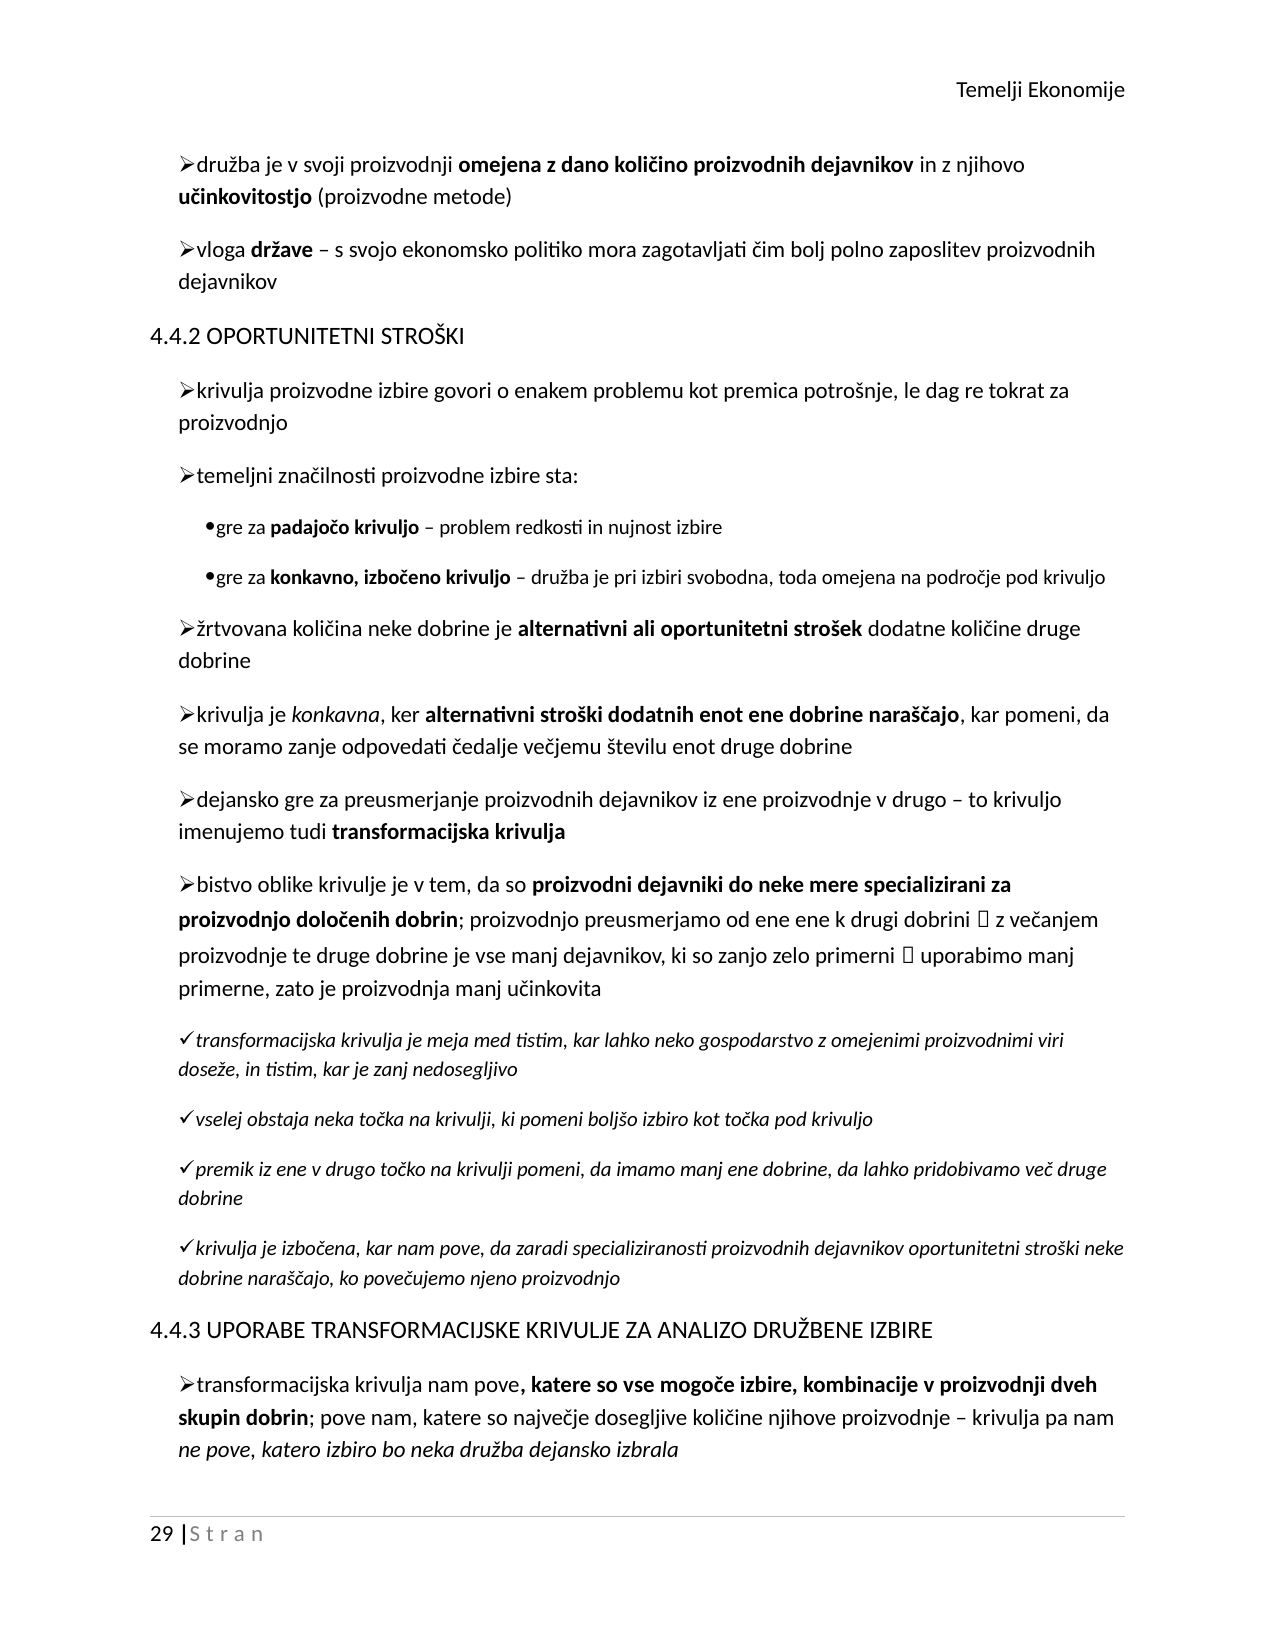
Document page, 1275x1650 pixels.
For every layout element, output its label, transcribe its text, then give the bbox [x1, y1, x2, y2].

list gre za konkavno, izbočeno krivuljo – družba je pri izbiri svobodna, toda omejena na področje pod krivuljo [206, 564, 1125, 590]
list krivulja proizvodne izbire govori o enakem problemu kot premica potrošnje, le dag re tokrat za proizvodnjo [178, 376, 1125, 436]
list temeljni značilnosti proizvodne izbire sta: [178, 461, 1125, 489]
list premik iz ene v drugo točko na krivulji pomeni, da imamo manj ene dobrine, da lahko pridobivamo več druge dobrine [178, 1156, 1125, 1211]
list družba je v svoji proizvodnji omejena z dano količino proizvodnih dejavnikov in z njihovo učinkovitostjo (proizvodne metode) [178, 150, 1125, 210]
list gre za padajočo krivuljo – problem redkosti in nujnost izbire [206, 514, 1125, 540]
list vselej obstaja neka točka na krivulji, ki pomeni boljšo izbiro kot točka pod krivuljo [178, 1106, 1125, 1132]
list krivulja je izbočena, kar nam pove, da zaradi specializiranosti proizvodnih dejavnikov oportunitetni stroški neke dobrine naraščajo, ko povečujemo njeno proizvodnjo [178, 1236, 1125, 1290]
list transformacijska krivulja nam pove, katere so vse mogoče izbire, kombinacije v proizvodnji dveh skupin dobrin; pove nam, katere so največje dosegljive količine njihove proizvodnje – krivulja pa nam ne pove, katero izbiro bo neka družba dejansko izbrala [178, 1371, 1125, 1463]
text 4.4.3 UPORABE TRANSFORMACIJSKE KRIVULJE ZA ANALIZO DRUŽBENE IZBIRE [150, 1315, 1125, 1345]
list žrtvovana količina neke dobrine je alternativni ali oportunitetni strošek dodatne količine druge dobrine [178, 614, 1125, 675]
list dejansko gre za preusmerjanje proizvodnih dejavnikov iz ene proizvodnje v drugo – to krivuljo imenujemo tudi transformacijska krivulja [178, 785, 1125, 845]
text 4.4.2 OPORTUNITETNI STROŠKI [150, 320, 1125, 351]
list vloga države – s svojo ekonomsko politiko mora zagotavljati čim bolj polno zaposlitev proizvodnih dejavnikov [178, 235, 1125, 295]
list bistvo oblike krivulje je v tem, da so proizvodni dejavniki do neke mere specializirani za proizvodnjo določenih dobrin; proizvodnjo preusmerjamo od ene ene k drugi dobrini  z večanjem proizvodnje te druge dobrine je vse manj dejavnikov, ki so zanjo zelo primerni  uporabimo manj primerne, zato je proizvodnja manj učinkovita [178, 870, 1125, 1002]
list krivulja je konkavna, ker alternativni stroški dodatnih enot ene dobrine naraščajo, kar pomeni, da se moramo zanje odpovedati čedalje večjemu številu enot druge dobrine [178, 700, 1125, 760]
list transformacijska krivulja je meja med tistim, kar lahko neko gospodarstvo z omejenimi proizvodnimi viri doseže, in tistim, kar je zanj nedosegljivo [178, 1027, 1125, 1082]
